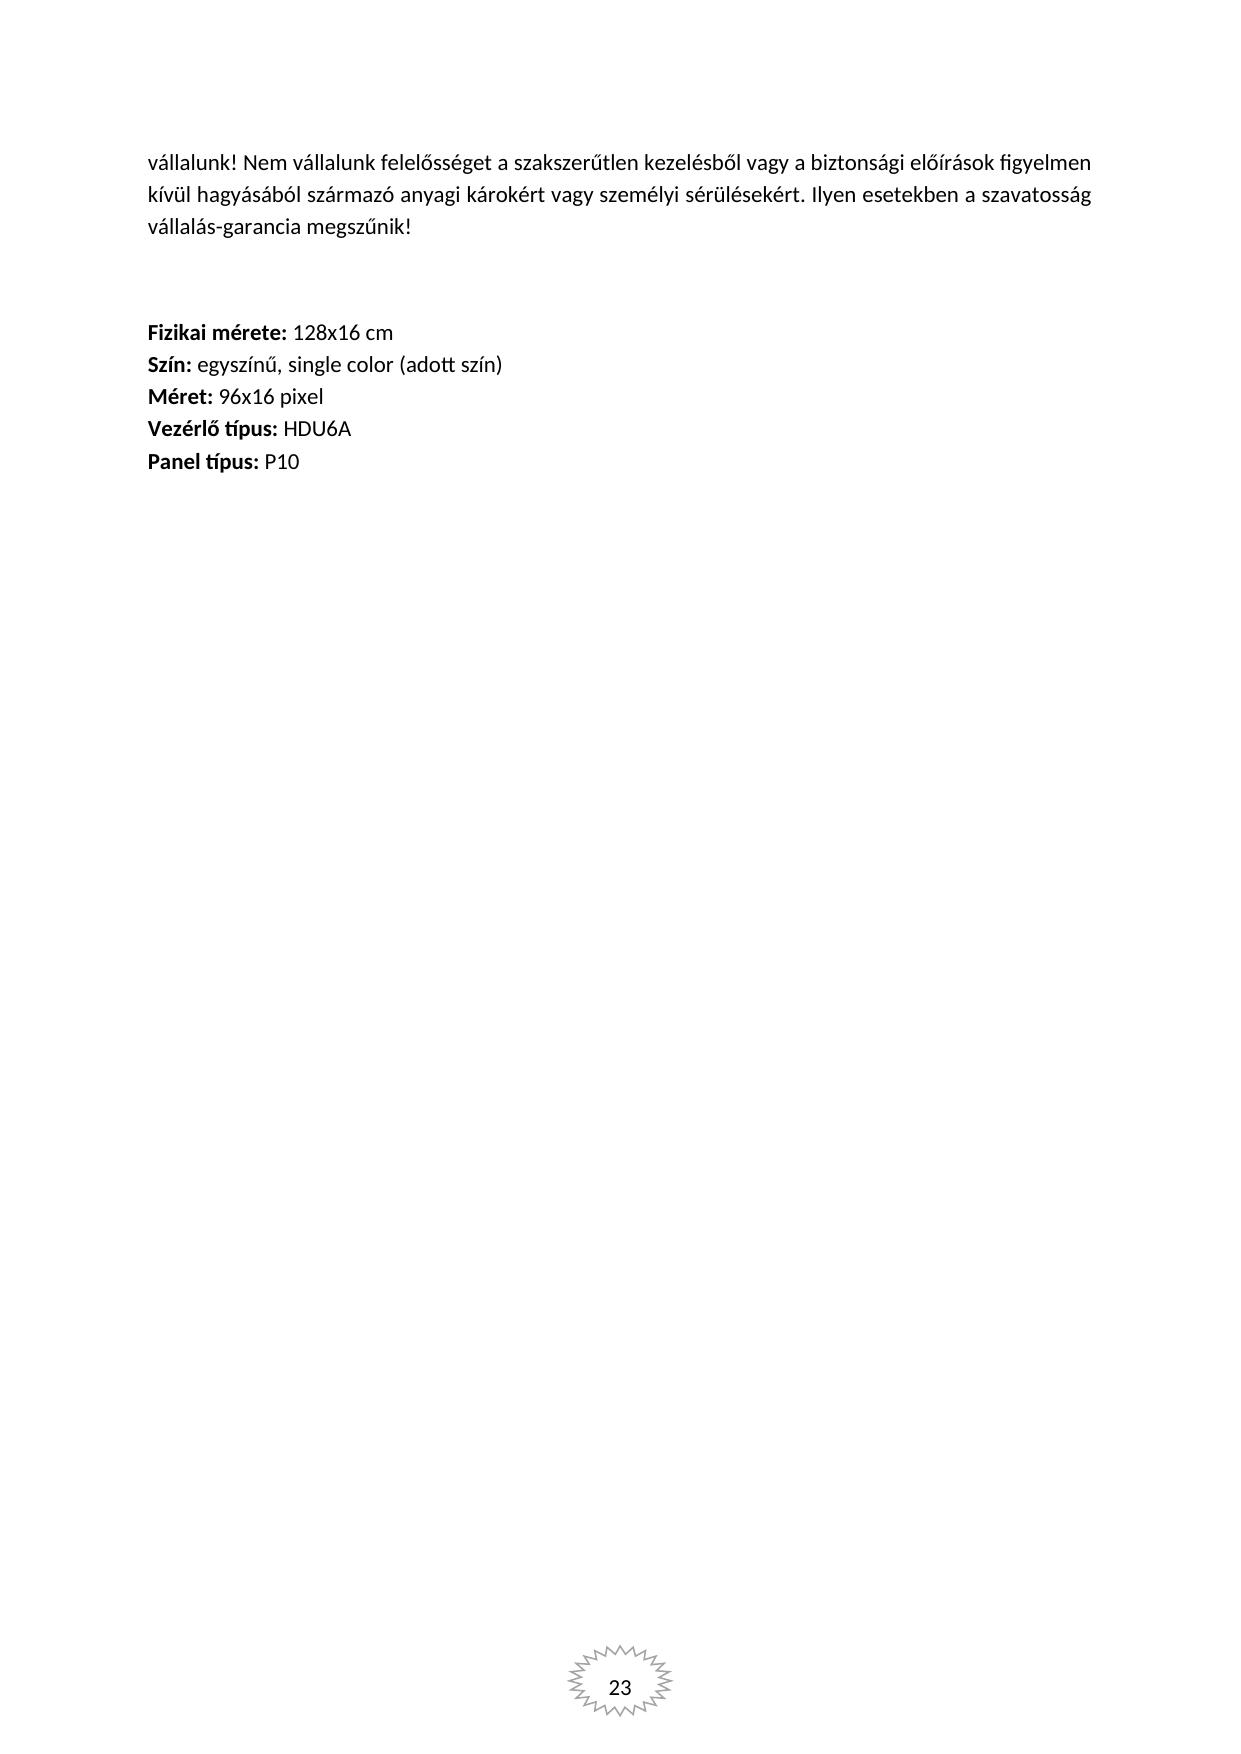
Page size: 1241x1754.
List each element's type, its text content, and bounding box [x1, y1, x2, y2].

text vállalunk! Nem vállalunk felelősséget a szakszerűtlen kezelésből vagy a biztonsági előírások figyelmen kívül hagyásából származó anyagi károkért vagy személyi sérülésekért. Ilyen esetekben a szavatosság vállalás-garancia megszűnik! [148, 148, 1093, 240]
text Fizikai mérete: 128x16 cm Szín: egyszínű, single color (adott szín) Méret: 96x16 pixel Vezérlő típus: HDU6A Panel típus: P10 [148, 318, 1093, 507]
